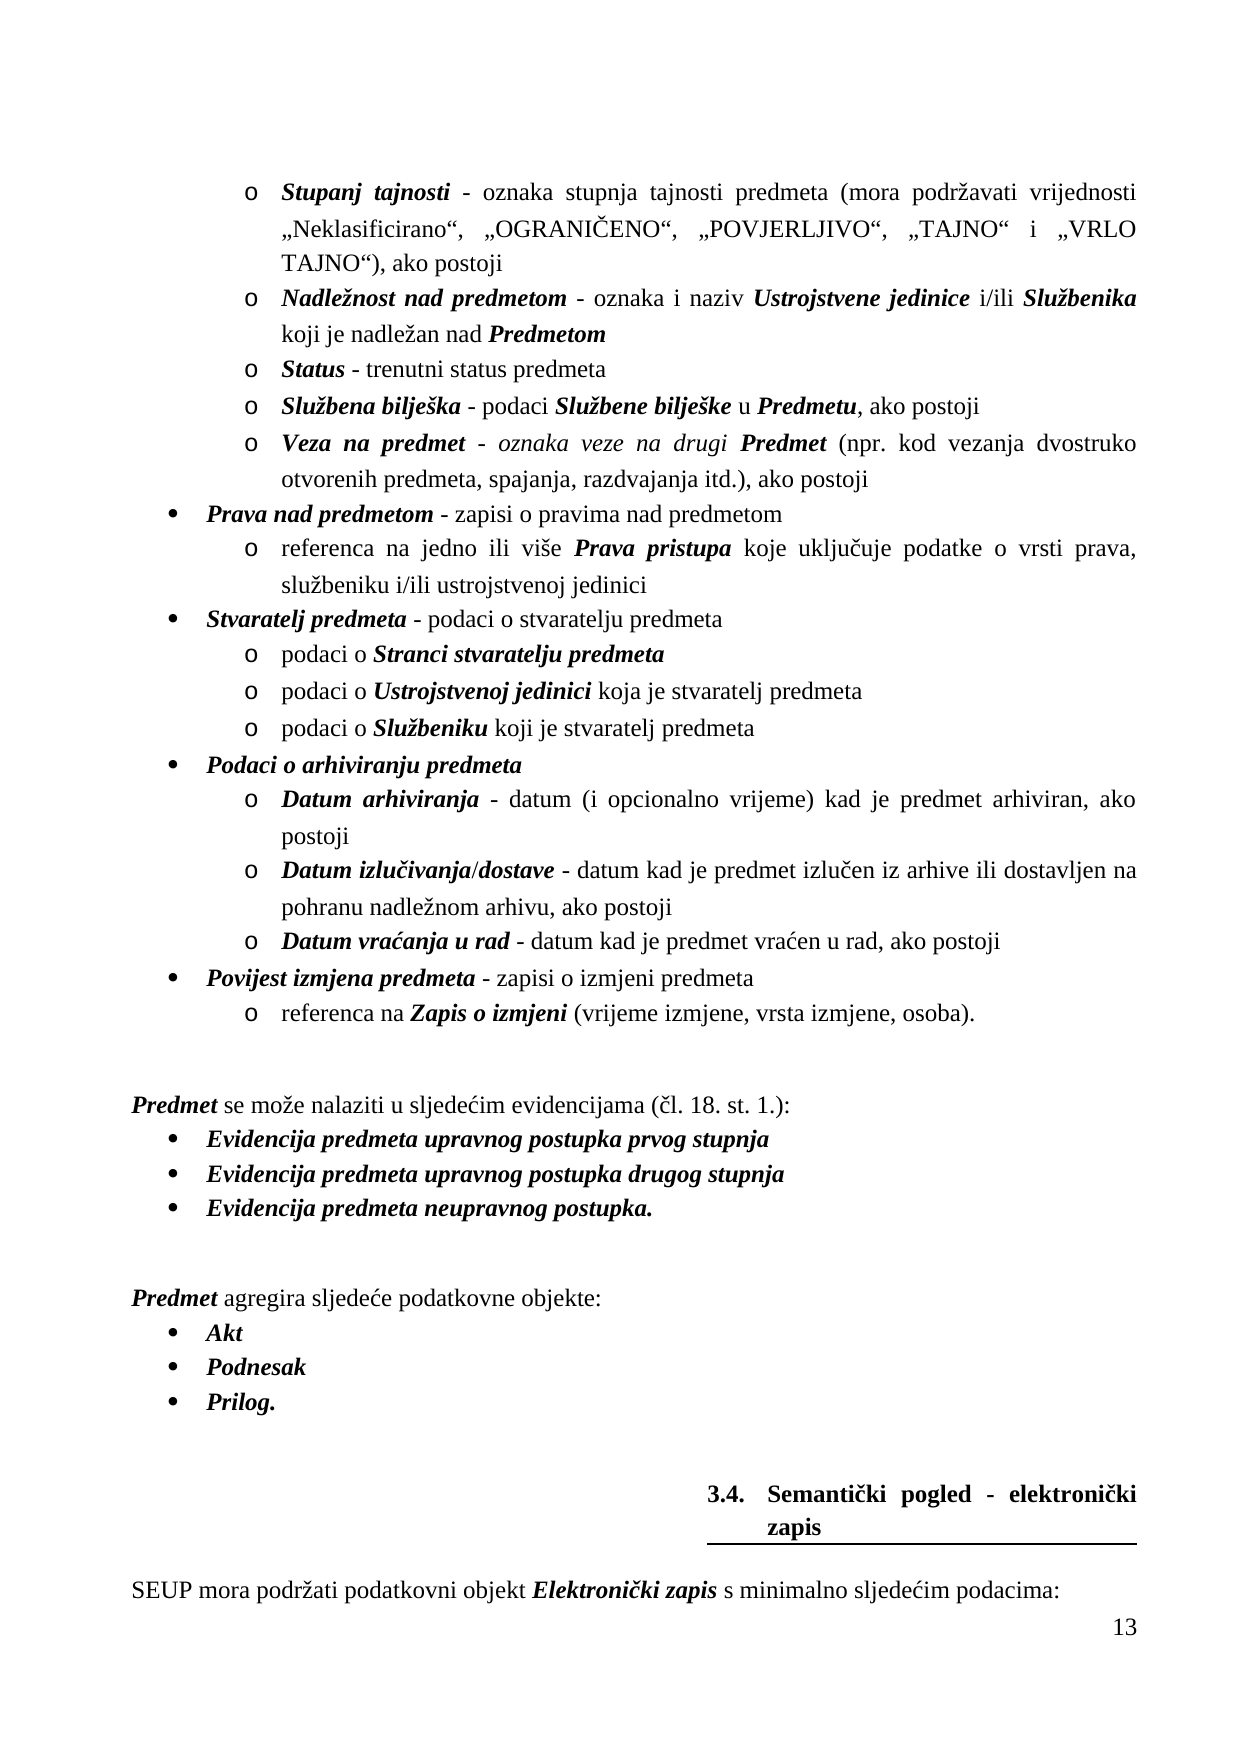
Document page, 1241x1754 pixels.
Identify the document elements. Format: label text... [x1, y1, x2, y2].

subtitle Semantički pogled - elektronički zapis [707, 1479, 1137, 1543]
list Službena bilješka - podaci Službene bilješke u Predmetu, ako postoji [244, 391, 1137, 422]
list Veza na predmet - oznaka veze na drugi Predmet (npr. kod vezanja dvostruko otvorenih predmeta, spajanja, razdvajanja itd.), ako postoji [244, 428, 1137, 493]
list Prava nad predmetom - zapisi o pravima nad predmetom [169, 499, 1137, 527]
list Datum vraćanja u rad - datum kad je predmet vraćen u rad, ako postoji [244, 926, 1137, 957]
list Datum arhiviranja - datum (i opcionalno vrijeme) kad je predmet arhiviran, ako postoji [244, 784, 1137, 849]
text SEUP mora podržati podatkovni objekt Elektronički zapis s minimalno sljedećim podacima: [131, 1575, 1137, 1603]
list podaci o Ustrojstvenoj jedinici koja je stvaratelj predmeta [244, 676, 1137, 707]
list Akt [169, 1318, 1137, 1346]
list Datum izlučivanja/dostave - datum kad je predmet izlučen iz arhive ili dostavljen na pohranu nadležnom arhivu, ako postoji [244, 855, 1137, 921]
list Status - trenutni status predmeta [244, 354, 1137, 384]
list Evidencija predmeta neupravnog postupka. [169, 1193, 1137, 1222]
list referenca na jedno ili više Prava pristupa koje uključuje podatke o vrsti prava, službeniku i/ili ustrojstvenoj jedinici [244, 533, 1137, 598]
list Evidencija predmeta upravnog postupka drugog stupnja [169, 1159, 1137, 1188]
list Nadležnost nad predmetom - oznaka i naziv Ustrojstvene jedinice i/ili Službenika koji je nadležan nad Predmetom [244, 283, 1137, 348]
list Prilog. [169, 1387, 1137, 1415]
text Predmet se može nalaziti u sljedećim evidencijama (čl. 18. st. 1.): [131, 1090, 1137, 1119]
list Povijest izmjena predmeta - zapisi o izmjeni predmeta [169, 963, 1137, 992]
list Podnesak [169, 1352, 1137, 1381]
list Stvaratelj predmeta - podaci o stvaratelju predmeta [169, 604, 1137, 633]
text Predmet agregira sljedeće podatkovne objekte: [131, 1283, 1137, 1312]
list Podaci o arhiviranju predmeta [169, 750, 1137, 778]
list podaci o Službeniku koji je stvaratelj predmeta [244, 713, 1137, 743]
list podaci o Stranci stvaratelju predmeta [244, 639, 1137, 669]
list Stupanj tajnosti - oznaka stupnja tajnosti predmeta (mora podržavati vrijednosti „Neklasificirano“, „OGRANIČENO“, „POVJERLJIVO“, „TAJNO“ i „VRLO TAJNO“), ako postoji [244, 177, 1137, 277]
list Evidencija predmeta upravnog postupka prvog stupnja [169, 1124, 1137, 1153]
list referenca na Zapis o izmjeni (vrijeme izmjene, vrsta izmjene, osoba). [244, 998, 1137, 1028]
